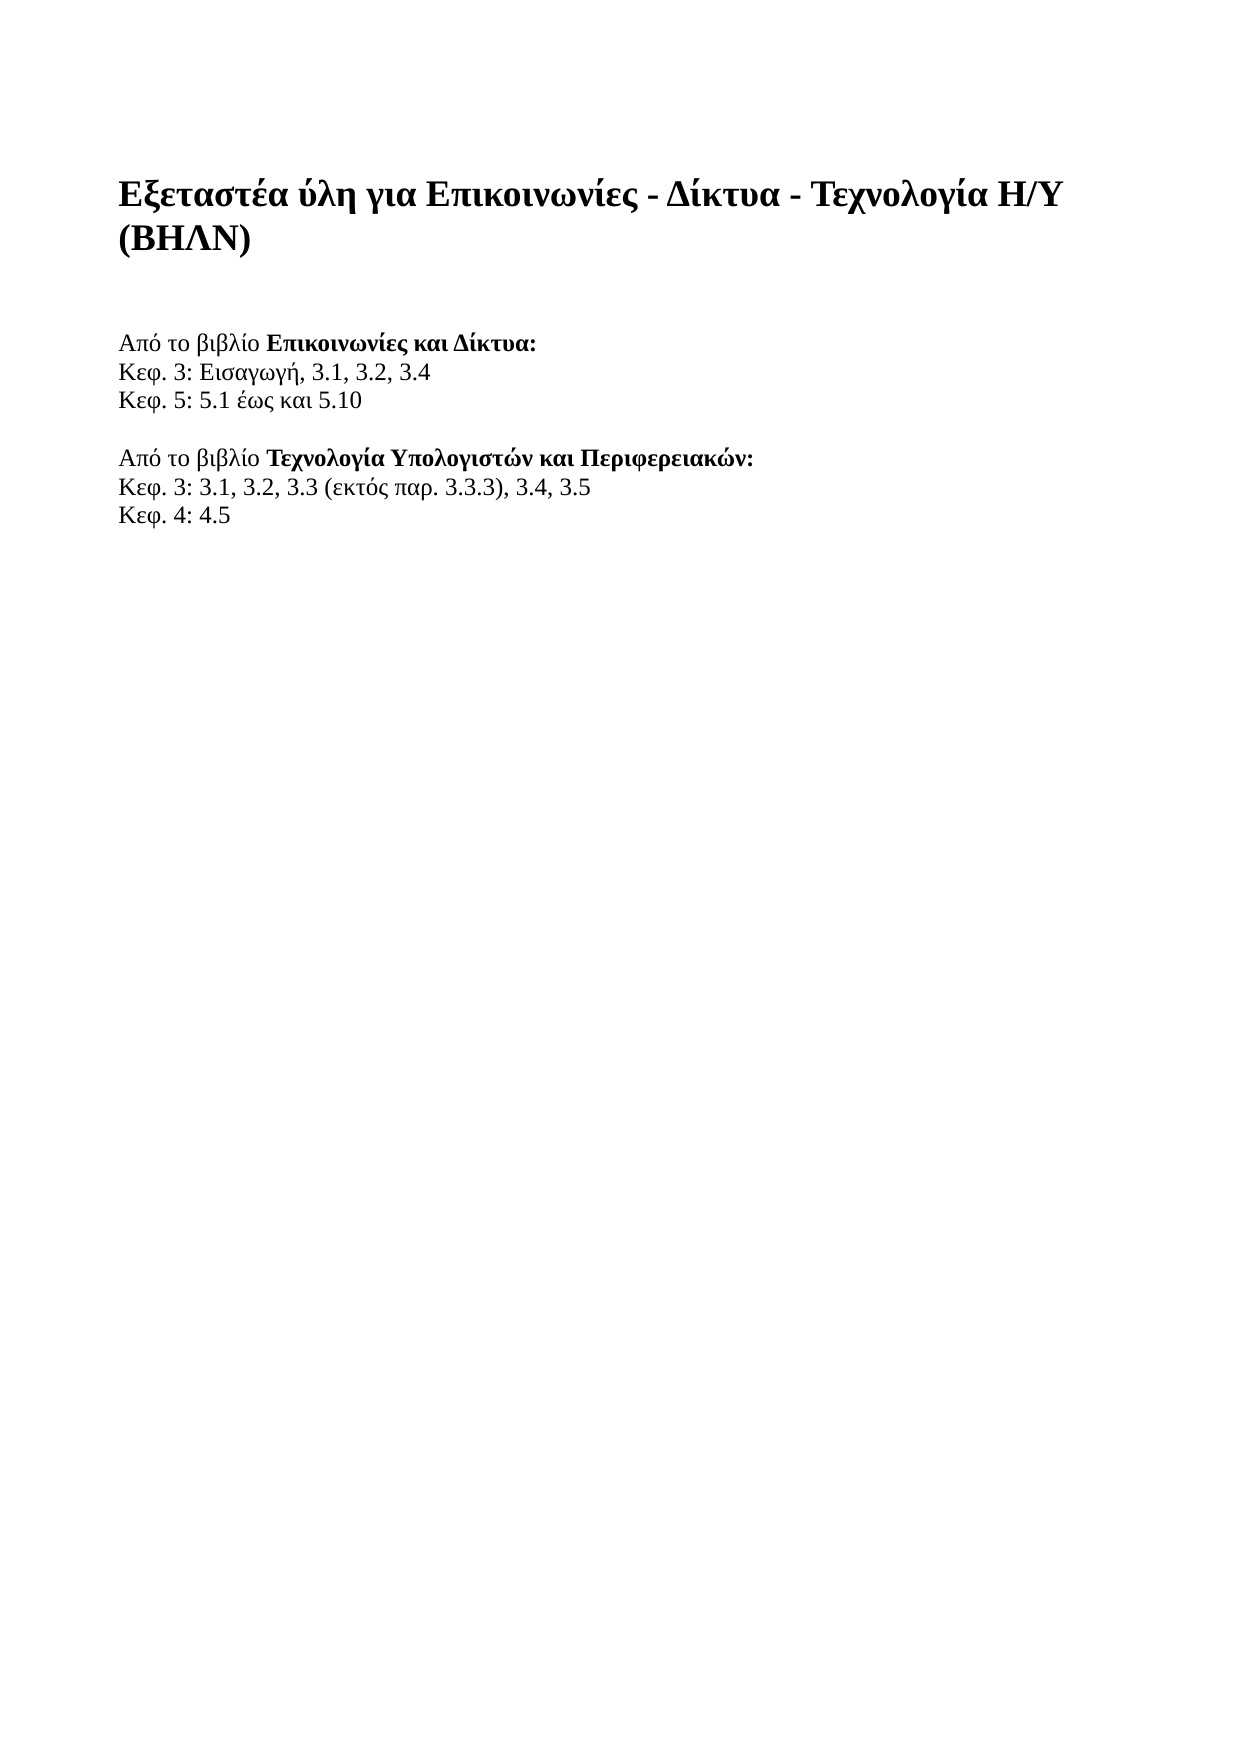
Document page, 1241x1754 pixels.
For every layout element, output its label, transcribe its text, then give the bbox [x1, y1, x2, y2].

text Από το βιβλίο Επικοινωνίες και Δίκτυα: [118, 328, 1122, 357]
text Κεφ. 3: Εισαγωγή, 3.1, 3.2, 3.4 [118, 357, 1122, 386]
text Κεφ. 5: 5.1 έως και 5.10 [118, 386, 1122, 414]
text Από το βιβλίο Τεχνολογία Υπολογιστών και Περιφερειακών: [118, 443, 1122, 472]
subtitle Εξεταστέα ύλη για Επικοινωνίες - Δίκτυα - Τεχνολογία Η/Υ (ΒΗΛΝ) [118, 172, 1122, 258]
text Κεφ. 3: 3.1, 3.2, 3.3 (εκτός παρ. 3.3.3), 3.4, 3.5 [118, 472, 1122, 501]
text Κεφ. 4: 4.5 [118, 501, 1122, 529]
